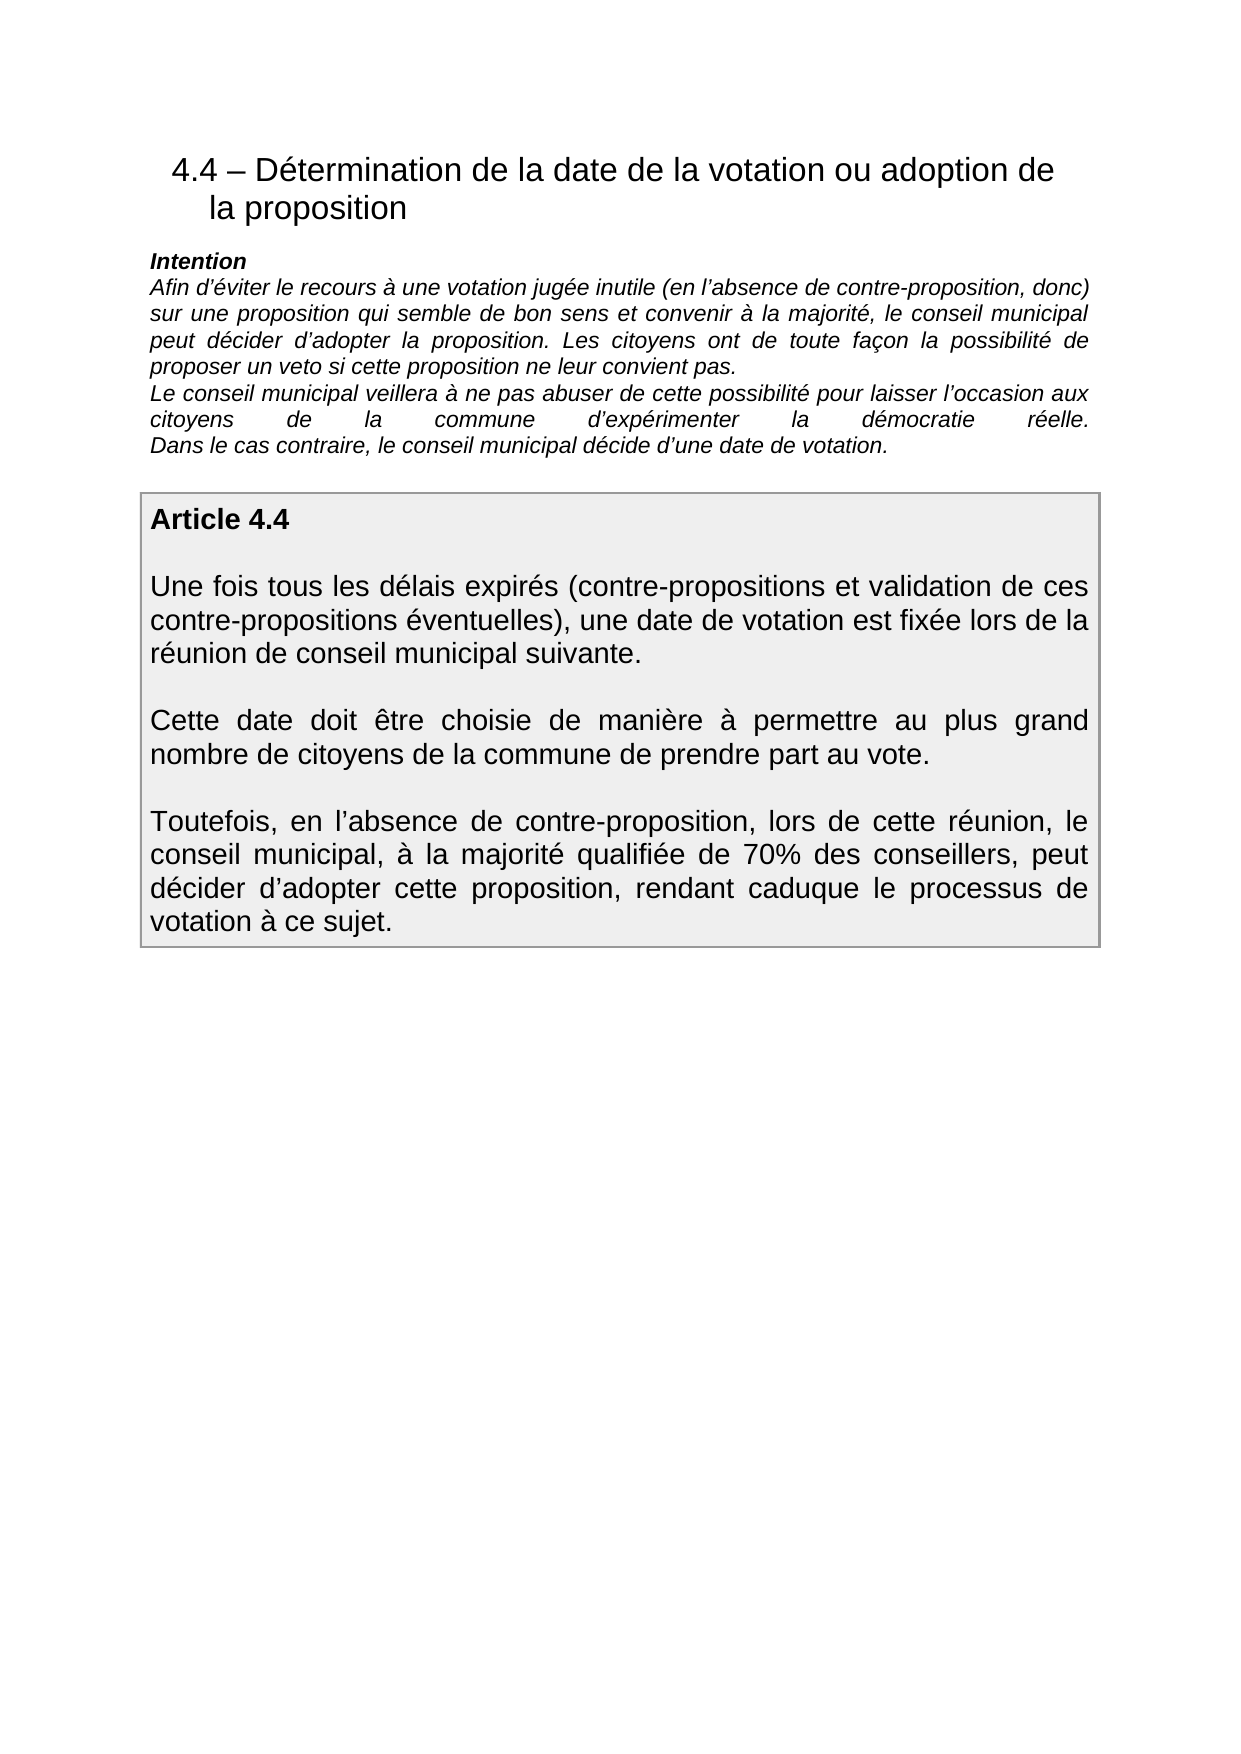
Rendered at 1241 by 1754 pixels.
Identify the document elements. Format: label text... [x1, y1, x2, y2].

subtitle Cette date doit être choisie de manière à permettre au plus grand nombre de citoyens de la commune de prendre part au vote. [142, 693, 1098, 770]
subtitle Toutefois, en l’absence de contre-proposition, lors de cette réunion, le conseil municipal, à la majorité qualifiée de 70% des conseillers, peut décider d’adopter cette proposition, rendant caduque le processus de votation à ce sujet. [142, 793, 1098, 946]
subtitle Afin d’éviter le recours à une votation jugée inutile (en l’absence de contre-proposition, donc) sur une proposition qui semble de bon sens et convenir à la majorité, le conseil municipal peut décider d’adopter la proposition. Les citoyens ont de toute façon la possibilité de proposer un veto si cette proposition ne leur convient pas. [150, 274, 1090, 379]
subtitle Le conseil municipal veillera à ne pas abuser de cette possibilité pour laisser l’occasion aux citoyens de la commune d’expérimenter la démocratie réelle. Dans le cas contraire, le conseil municipal décide d’une date de votation. [150, 379, 1090, 458]
subtitle 4.4 – Détermination de la date de la votation ou adoption de la proposition [171, 150, 1090, 227]
subtitle Article 4.4 [142, 494, 1098, 536]
subtitle Intention [150, 248, 1090, 274]
subtitle Une fois tous les délais expirés (contre-propositions et validation de ces contre-propositions éventuelles), une date de votation est fixée lors de la réunion de conseil municipal suivante. [142, 559, 1098, 670]
